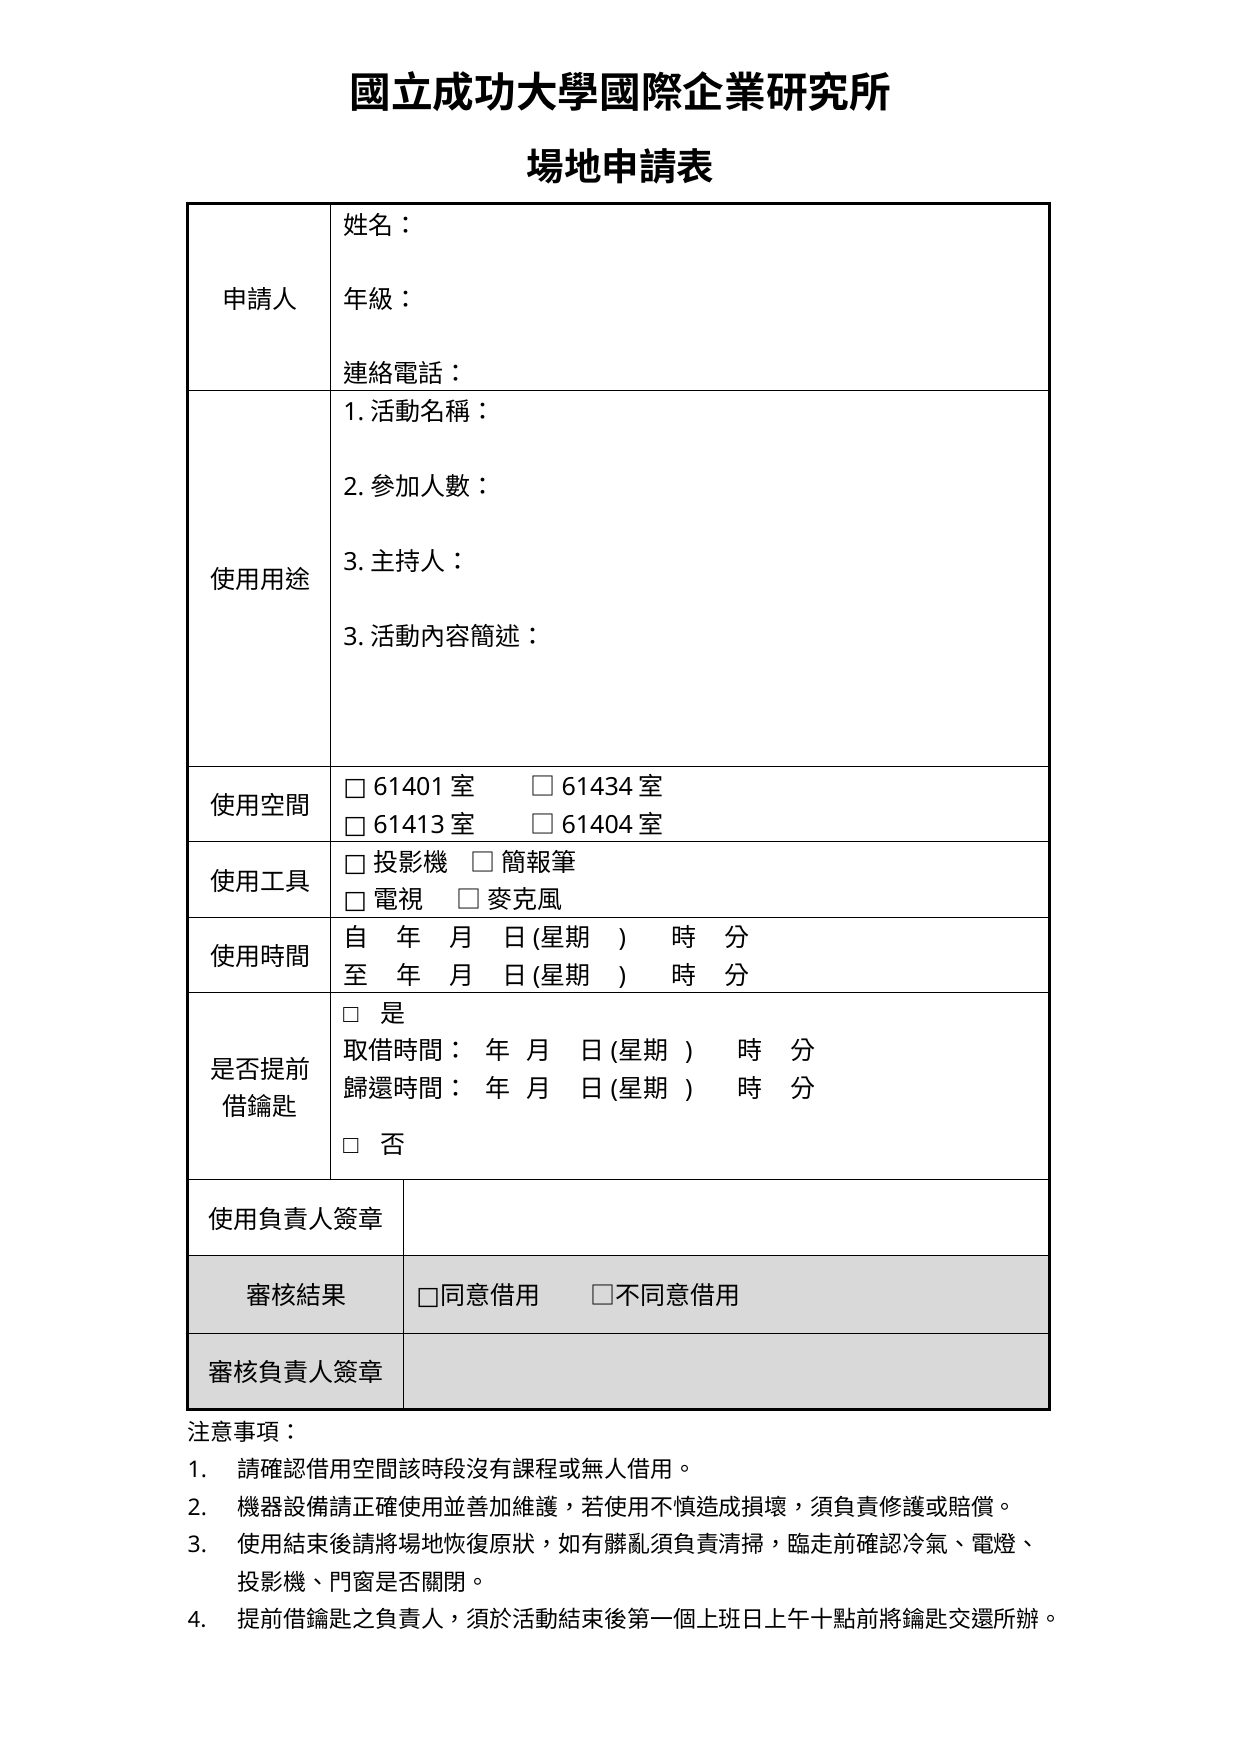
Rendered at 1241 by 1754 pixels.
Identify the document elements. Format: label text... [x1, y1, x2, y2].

table_cell 使用空間 [189, 767, 330, 841]
text 注意事項： [187, 1411, 1053, 1449]
list 機器設備請正確使用並善加維護，若使用不慎造成損壞，須負責修護或賠償。 [187, 1486, 1053, 1524]
table_cell 1. 活動名稱： 2. 參加人數： 3. 主持人： 3. 活動內容簡述： [331, 391, 1048, 766]
table_cell □同意借用 □不同意借用 [404, 1256, 1048, 1333]
table_cell 使用用途 [189, 391, 330, 766]
table_cell 使用負責人簽章 [189, 1180, 403, 1255]
table_cell 使用工具 [189, 842, 330, 917]
text 國立成功大學國際企業研究所 [187, 52, 1053, 127]
table_cell 審核負責人簽章 [189, 1334, 403, 1408]
table_header 申請人 [189, 205, 330, 390]
table_cell 自 年 月 日 (星期 ) 時 分 至 年 月 日 (星期 ) 時 分 [331, 918, 1048, 992]
list 請確認借用空間該時段沒有課程或無人借用。 [187, 1449, 1053, 1486]
table_header 姓名： 年級： 連絡電話： [331, 205, 1048, 390]
table_cell [404, 1334, 1048, 1408]
list 使用結束後請將場地恢復原狀，如有髒亂須負責清掃，臨走前確認冷氣、電燈、投影機、門窗是否關閉。 [187, 1524, 1053, 1599]
list 提前借鑰匙之負責人，須於活動結束後第一個上班日上午十點前將鑰匙交還所辦。 [187, 1599, 1053, 1674]
table_cell 是否提前借鑰匙 [189, 993, 330, 1179]
table_cell 是 取借時間： 年 月 日 (星期 ) 時 分 歸還時間： 年 月 日 (星期 ) 時 分 否 [331, 993, 1048, 1179]
table_cell [404, 1180, 1048, 1255]
table_cell □ 投影機 □ 簡報筆 □ 電視 □ 麥克風 [331, 842, 1048, 917]
table_cell □ 61401室 □ 61434室 □ 61413室 □ 61404室 [331, 767, 1048, 841]
table_cell 審核結果 [189, 1256, 403, 1333]
table_cell 使用時間 [189, 918, 330, 992]
text 場地申請表 [187, 127, 1053, 202]
